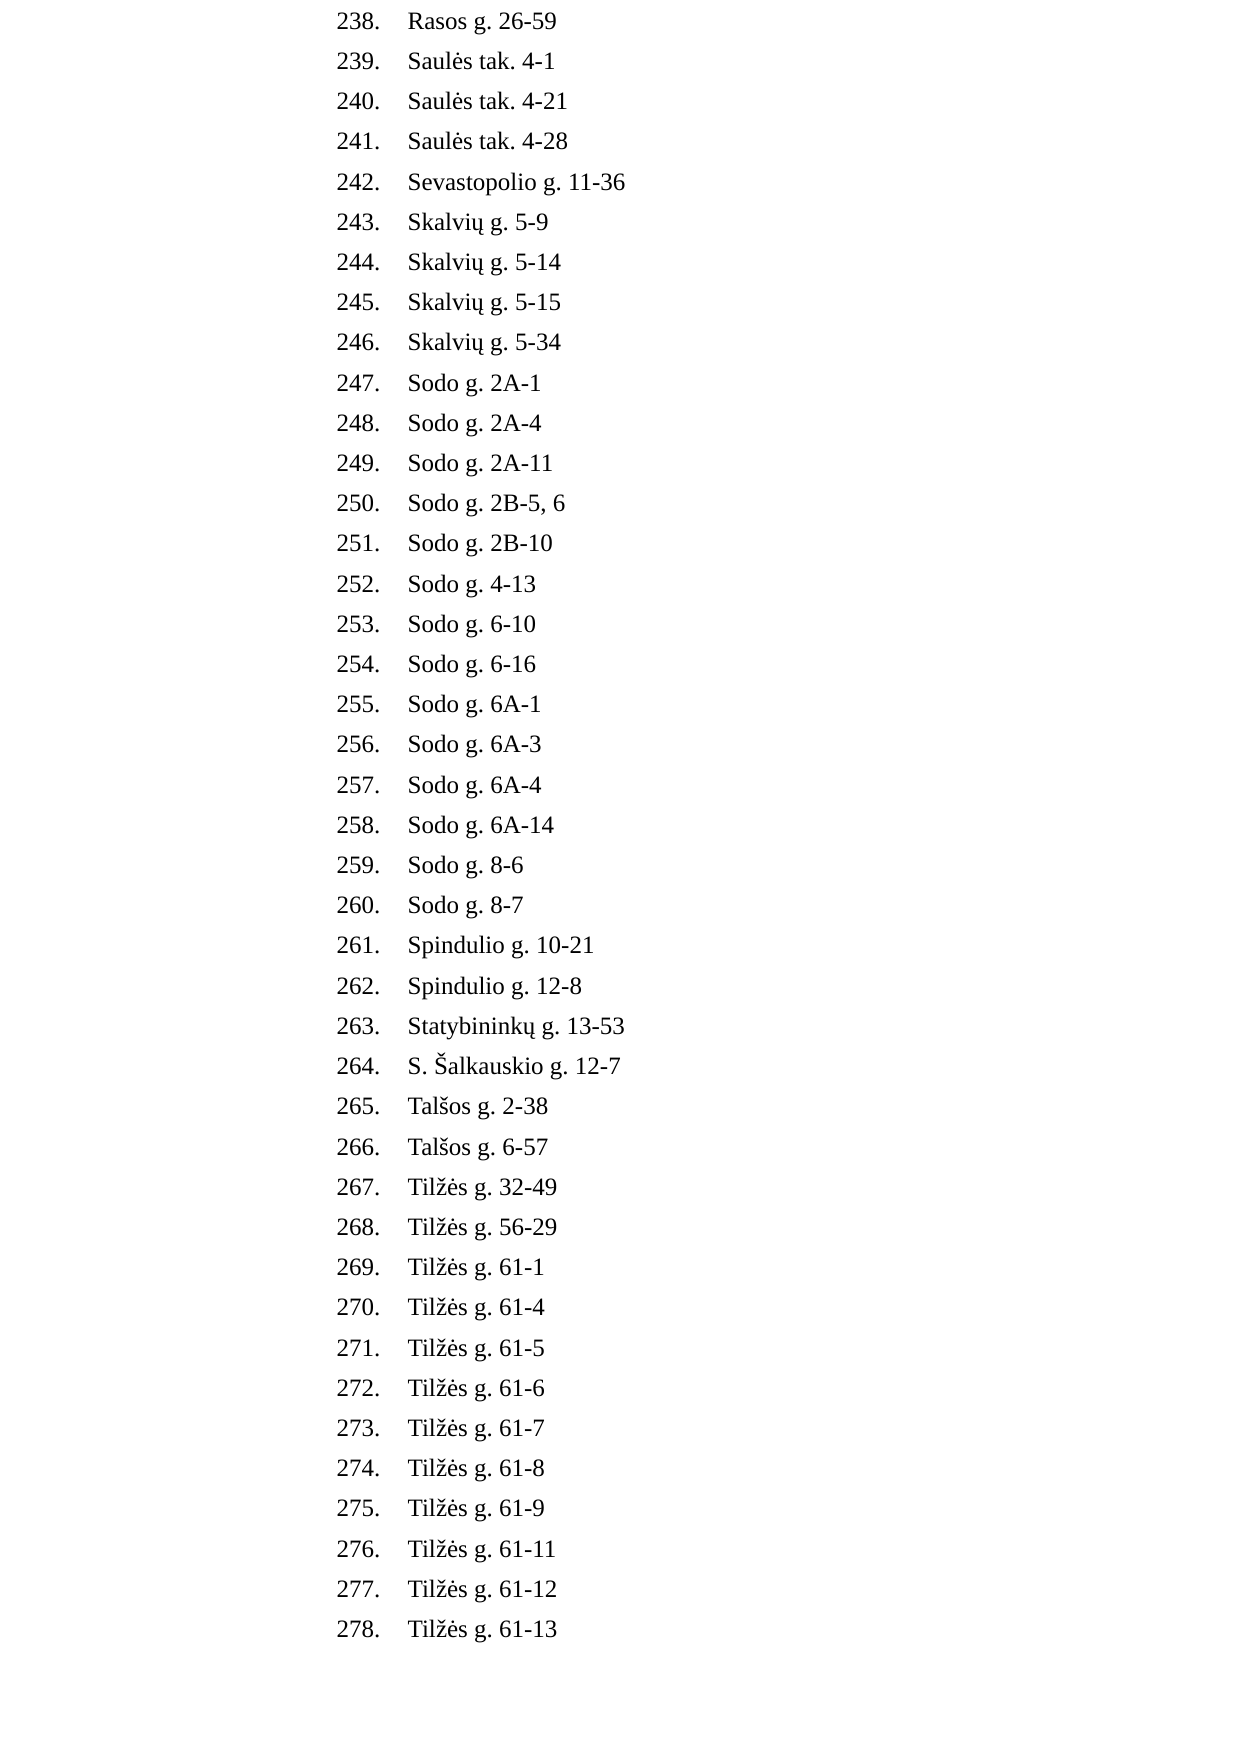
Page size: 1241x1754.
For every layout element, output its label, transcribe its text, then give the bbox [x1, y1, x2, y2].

table_cell 239. [315, 40, 402, 80]
table_cell Sodo g. 2A-4 [402, 402, 1029, 442]
table_cell Tilžės g. 61-4 [402, 1287, 1029, 1327]
table_cell 260. [315, 885, 402, 925]
table_cell 247. [315, 362, 402, 402]
table_cell 245. [315, 281, 402, 322]
table_cell Tilžės g. 32-49 [402, 1166, 1029, 1206]
table_cell Sodo g. 2A-11 [402, 442, 1029, 482]
table_cell Talšos g. 6-57 [402, 1126, 1029, 1166]
table_cell Sodo g. 6-10 [402, 603, 1029, 643]
table_cell 248. [315, 402, 402, 442]
table_cell 269. [315, 1246, 402, 1287]
table_cell 257. [315, 764, 402, 804]
table_cell Sodo g. 4-13 [402, 563, 1029, 603]
table_cell Spindulio g. 12-8 [402, 965, 1029, 1005]
table_cell Skalvių g. 5-14 [402, 241, 1029, 281]
table_cell Tilžės g. 61-11 [402, 1528, 1029, 1568]
table_cell Tilžės g. 61-1 [402, 1246, 1029, 1287]
table_cell Sodo g. 6A-14 [402, 804, 1029, 844]
table_cell 262. [315, 965, 402, 1005]
table_cell Sodo g. 6A-4 [402, 764, 1029, 804]
table_cell Spindulio g. 10-21 [402, 925, 1029, 965]
table_cell 255. [315, 684, 402, 724]
table_cell Saulės tak. 4-21 [402, 80, 1029, 121]
table_cell 270. [315, 1287, 402, 1327]
table_cell 266. [315, 1126, 402, 1166]
table_cell Sodo g. 8-7 [402, 885, 1029, 925]
table_cell Sevastopolio g. 11-36 [402, 161, 1029, 201]
table_cell 275. [315, 1488, 402, 1528]
table_cell 238. [315, 0, 402, 40]
table_cell 240. [315, 80, 402, 121]
table_cell 272. [315, 1367, 402, 1407]
table_cell 241. [315, 121, 402, 161]
table_cell 252. [315, 563, 402, 603]
table_cell 254. [315, 643, 402, 683]
table_cell S. Šalkauskio g. 12-7 [402, 1045, 1029, 1086]
table_cell 268. [315, 1206, 402, 1246]
table_cell 265. [315, 1086, 402, 1126]
table_cell Sodo g. 2B-10 [402, 523, 1029, 563]
table_cell Skalvių g. 5-15 [402, 281, 1029, 322]
table_cell 243. [315, 201, 402, 241]
table_cell 264. [315, 1045, 402, 1086]
table_cell Tilžės g. 61-6 [402, 1367, 1029, 1407]
table_cell Sodo g. 6A-3 [402, 724, 1029, 764]
table_cell 276. [315, 1528, 402, 1568]
table_cell 271. [315, 1327, 402, 1367]
table_cell 246. [315, 322, 402, 362]
table_cell 278. [315, 1608, 402, 1648]
table_cell Tilžės g. 56-29 [402, 1206, 1029, 1246]
table_cell Saulės tak. 4-28 [402, 121, 1029, 161]
table_cell Tilžės g. 61-7 [402, 1407, 1029, 1447]
table_cell Sodo g. 8-6 [402, 844, 1029, 884]
table_cell 244. [315, 241, 402, 281]
table_cell 249. [315, 442, 402, 482]
table_cell Tilžės g. 61-5 [402, 1327, 1029, 1367]
table_cell 251. [315, 523, 402, 563]
table_cell Tilžės g. 61-8 [402, 1448, 1029, 1488]
table_cell Sodo g. 2A-1 [402, 362, 1029, 402]
table_cell Skalvių g. 5-34 [402, 322, 1029, 362]
table_cell Sodo g. 2B-5, 6 [402, 483, 1029, 523]
table_cell 261. [315, 925, 402, 965]
table_cell Tilžės g. 61-9 [402, 1488, 1029, 1528]
table_cell Tilžės g. 61-13 [402, 1608, 1029, 1648]
table_cell Sodo g. 6A-1 [402, 684, 1029, 724]
table_cell 256. [315, 724, 402, 764]
table_cell 273. [315, 1407, 402, 1447]
table_cell 250. [315, 483, 402, 523]
table_cell Statybininkų g. 13-53 [402, 1005, 1029, 1045]
table_cell Saulės tak. 4-1 [402, 40, 1029, 80]
table_cell Talšos g. 2-38 [402, 1086, 1029, 1126]
table_cell 253. [315, 603, 402, 643]
table_cell Rasos g. 26-59 [402, 0, 1029, 40]
table_cell 277. [315, 1568, 402, 1608]
table_cell 258. [315, 804, 402, 844]
table_cell Sodo g. 6-16 [402, 643, 1029, 683]
table_cell Tilžės g. 61-12 [402, 1568, 1029, 1608]
table_cell 263. [315, 1005, 402, 1045]
table_cell 274. [315, 1448, 402, 1488]
table_cell 259. [315, 844, 402, 884]
table_cell 267. [315, 1166, 402, 1206]
table_cell 242. [315, 161, 402, 201]
table_cell Skalvių g. 5-9 [402, 201, 1029, 241]
